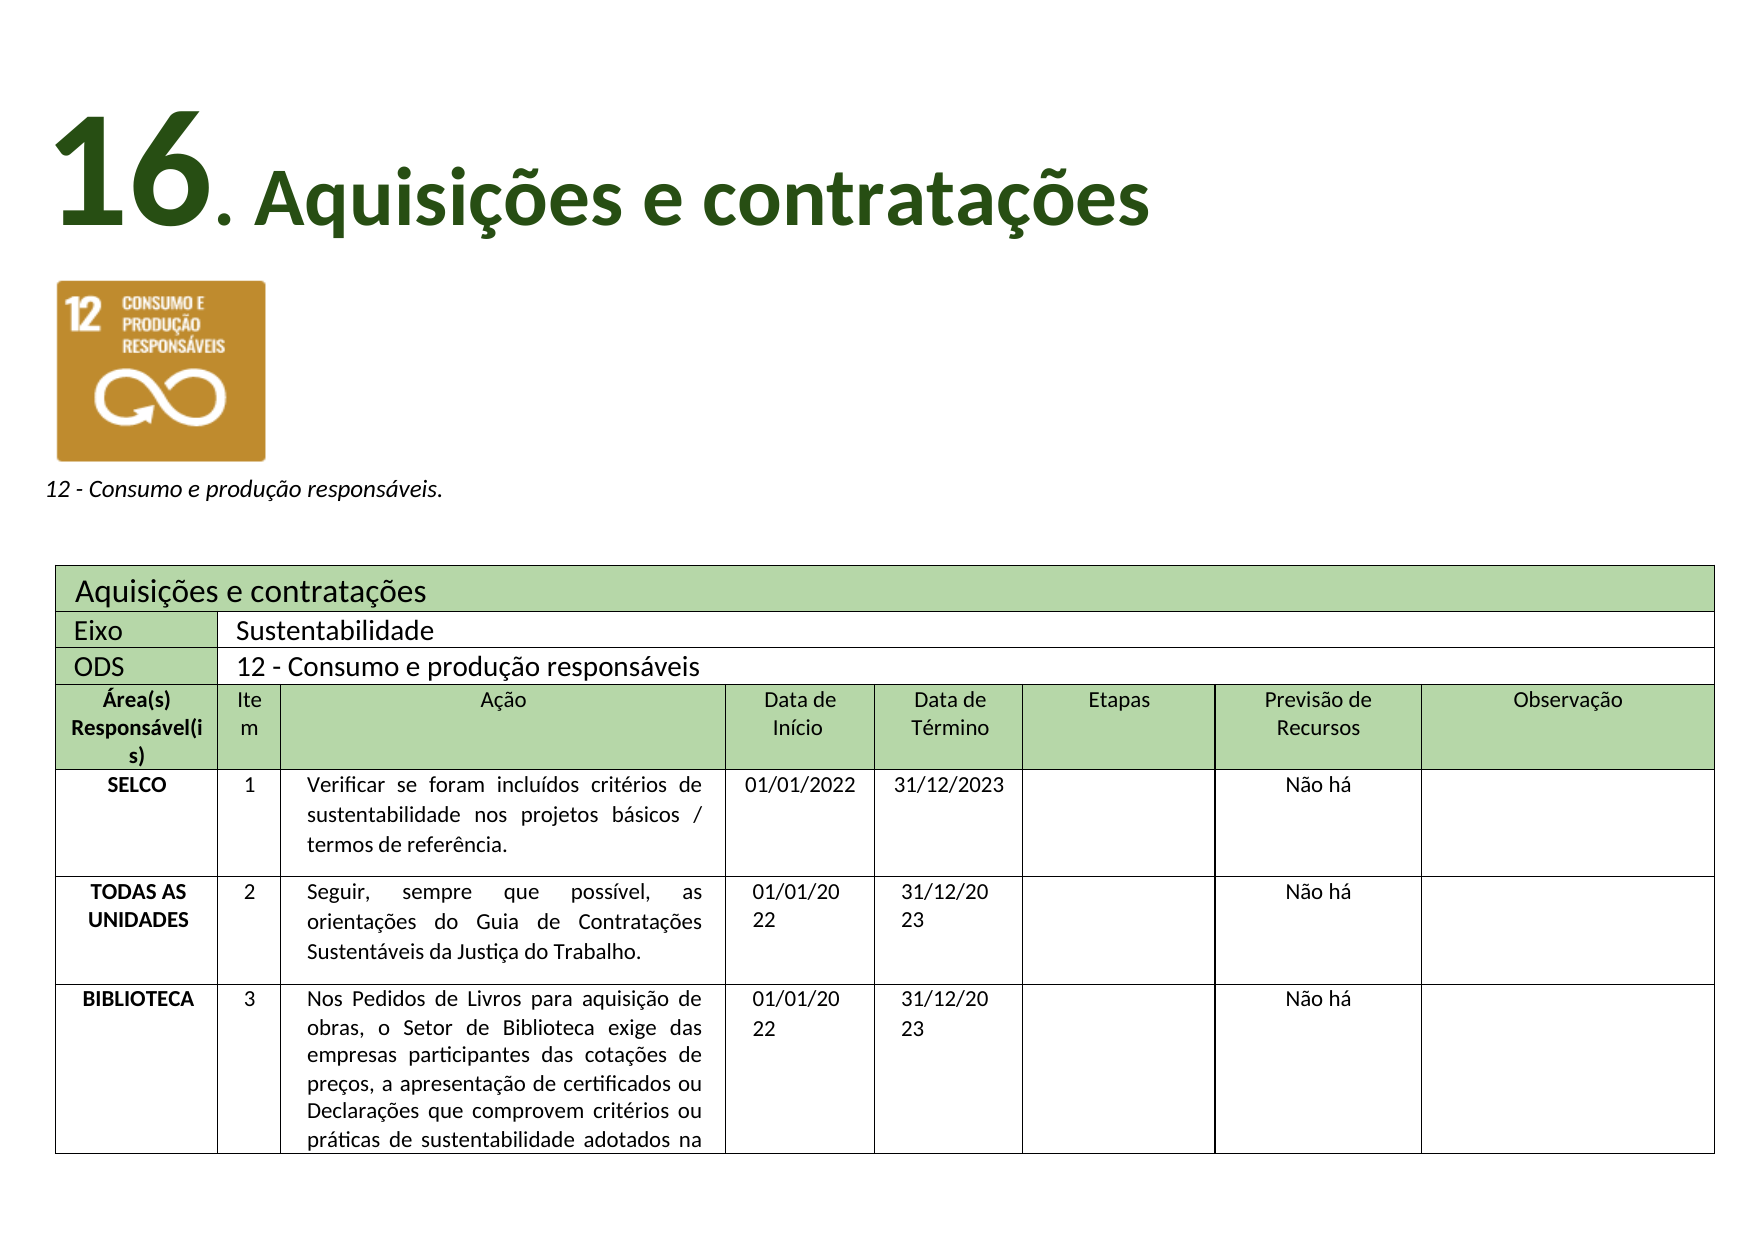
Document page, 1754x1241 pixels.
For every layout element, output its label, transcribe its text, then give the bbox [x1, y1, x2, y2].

table_cell Seguir, sempre que possível, as orientações do Guia de Contratações Sustentáveis da Justiça do Trabalho. [281, 877, 725, 983]
text 16. Aquisições e contratações [44, 63, 1636, 267]
table_header Aquisições e contratações [56, 566, 1714, 611]
table_cell Área(s) Responsável(is) [56, 685, 217, 769]
table_cell 3 [218, 985, 280, 1153]
table_cell Data de Término [875, 685, 1022, 769]
table_cell 01/01/2022 [726, 877, 874, 983]
table_cell 12 - Consumo e produção responsáveis [218, 648, 1714, 684]
table_cell Sustentabilidade [218, 612, 1714, 647]
table_cell 31/12/2023 [875, 770, 1022, 876]
table_cell Não há [1216, 985, 1421, 1153]
table_cell Nos Pedidos de Livros para aquisição de obras, o Setor de Biblioteca exige das empresas participantes das cotações de preços, a apresentação de certificados ou Declarações que comprovem critérios ou práticas de sustentabilidade adotados na [281, 985, 725, 1153]
table_cell SELCO [56, 770, 217, 876]
text 12 - Consumo e produção responsáveis. [44, 473, 1712, 503]
table_cell 31/12/2023 [875, 877, 1022, 983]
table_cell Não há [1216, 877, 1421, 983]
table_cell Item [218, 685, 280, 769]
table_cell Verificar se foram incluídos critérios de sustentabilidade nos projetos básicos / termos de referência. [281, 770, 725, 876]
table_cell Data de Início [726, 685, 874, 769]
table_cell [1023, 877, 1214, 983]
table_cell 2 [218, 877, 280, 983]
table_cell Não há [1216, 770, 1421, 876]
table_cell [1023, 985, 1214, 1153]
table_cell [1023, 770, 1214, 876]
table_cell 31/12/2023 [875, 985, 1022, 1153]
table_cell BIBLIOTECA [56, 985, 217, 1153]
table_cell [1422, 877, 1714, 983]
table_cell [1422, 985, 1714, 1153]
table_cell 01/01/2022 [726, 770, 874, 876]
table_cell Observação [1422, 685, 1714, 769]
table_cell 1 [218, 770, 280, 876]
table_cell 01/01/2022 [726, 985, 874, 1153]
table_cell Etapas [1023, 685, 1214, 769]
table_cell TODAS AS UNIDADES [56, 877, 217, 983]
table_cell ODS [56, 648, 217, 684]
table_cell Eixo [56, 612, 217, 647]
table_cell [1422, 770, 1714, 876]
table_cell Ação [281, 685, 725, 769]
table_cell Previsão de Recursos [1216, 685, 1421, 769]
